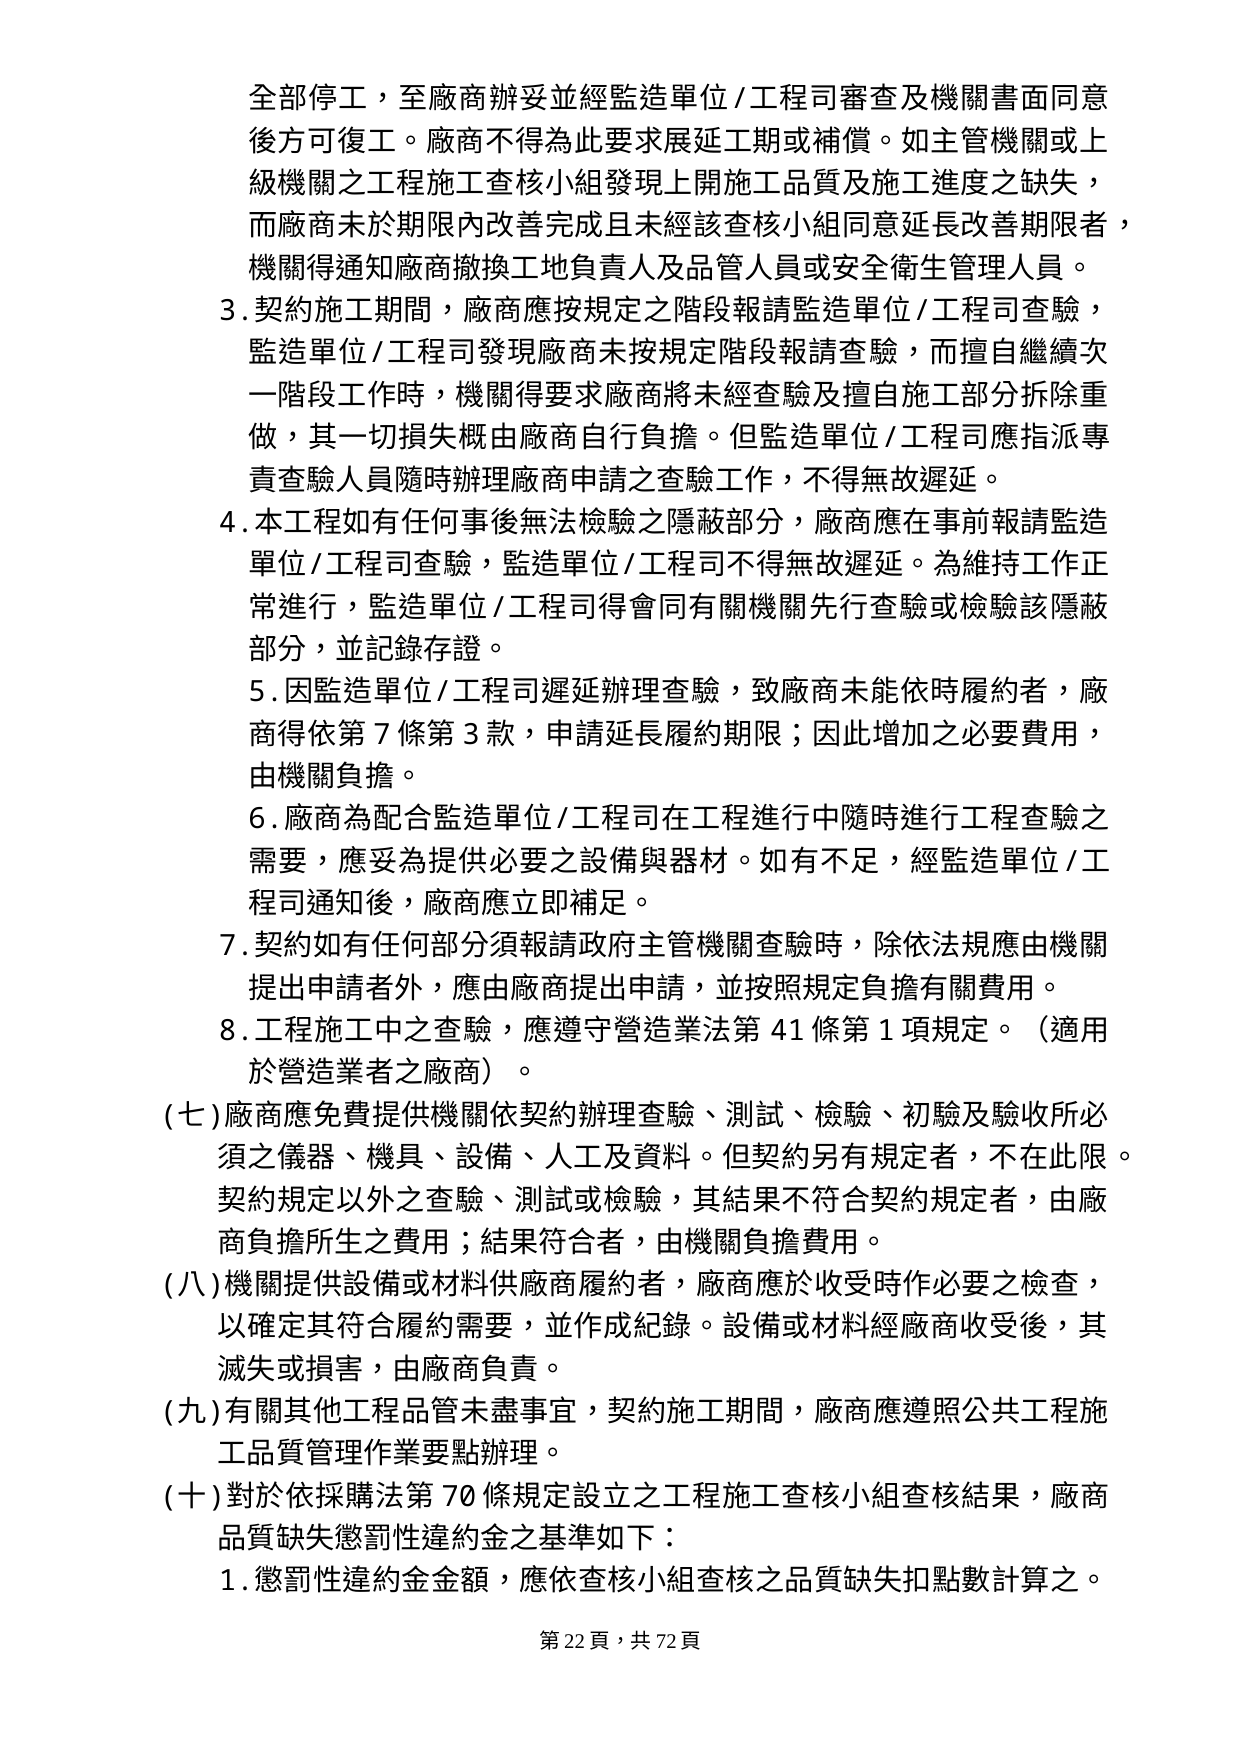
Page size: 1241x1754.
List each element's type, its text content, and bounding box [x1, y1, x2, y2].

text 7.契約如有任何部分須報請政府主管機關查驗時，除依法規應由機關提出申請者外，應由廠商提出申請，並按照規定負擔有關費用。 [218, 922, 1110, 1007]
text (十)對於依採購法第70條規定設立之工程施工查核小組查核結果，廠商品質缺失懲罰性違約金之基準如下： [159, 1472, 1110, 1557]
text (七)廠商應免費提供機關依契約辦理查驗、測試、檢驗、初驗及驗收所必須之儀器、機具、設備、人工及資料。但契約另有規定者，不在此限。契約規定以外之查驗、測試或檢驗，其結果不符合契約規定者，由廠商負擔所生之費用；結果符合者，由機關負擔費用。 [159, 1091, 1110, 1261]
text (九)有關其他工程品管未盡事宜，契約施工期間，廠商應遵照公共工程施工品質管理作業要點辦理。 [159, 1388, 1110, 1472]
text 5.因監造單位/工程司遲延辦理查驗，致廠商未能依時履約者，廠商得依第7條第3款，申請延長履約期限；因此增加之必要費用，由機關負擔。 [248, 668, 1110, 795]
text 8.工程施工中之查驗，應遵守營造業法第41條第1項規定。（適用於營造業者之廠商）。 [218, 1007, 1110, 1091]
text 6.廠商為配合監造單位/工程司在工程進行中隨時進行工程查驗之需要，應妥為提供必要之設備與器材。如有不足，經監造單位/工程司通知後，廠商應立即補足。 [248, 795, 1110, 922]
text (八)機關提供設備或材料供廠商履約者，廠商應於收受時作必要之檢查，以確定其符合履約需要，並作成紀錄。設備或材料經廠商收受後，其滅失或損害，由廠商負責。 [159, 1261, 1110, 1388]
text 3.契約施工期間，廠商應按規定之階段報請監造單位/工程司查驗，監造單位/工程司發現廠商未按規定階段報請查驗，而擅自繼續次一階段工作時，機關得要求廠商將未經查驗及擅自施工部分拆除重做，其一切損失概由廠商自行負擔。但監造單位/工程司應指派專責查驗人員隨時辦理廠商申請之查驗工作，不得無故遲延。 [218, 287, 1110, 498]
text 4.本工程如有任何事後無法檢驗之隱蔽部分，廠商應在事前報請監造單位/工程司查驗，監造單位/工程司不得無故遲延。為維持工作正常進行，監造單位/工程司得會同有關機關先行查驗或檢驗該隱蔽部分，並記錄存證。 [218, 498, 1110, 668]
text 2.監造單位/工程司如發現廠商工作品質不符合契約規定，或有不當措施將危及工程之安全時，得通知廠商限期改善、改正或將不符規定之部分拆除重做。廠商逾期未辦妥時，機關得要求廠商部分或全部停工，至廠商辦妥並經監造單位/工程司審查及機關書面同意後方可復工。廠商不得為此要求展延工期或補償。如主管機關或上級機關之工程施工查核小組發現上開施工品質及施工進度之缺失，而廠商未於期限內改善完成且未經該查核小組同意延長改善期限者，機關得通知廠商撤換工地負責人及品管人員或安全衛生管理人員。 [248, 75, 1110, 287]
text 1.懲罰性違約金金額，應依查核小組查核之品質缺失扣點數計算之。 [218, 1557, 1110, 1599]
